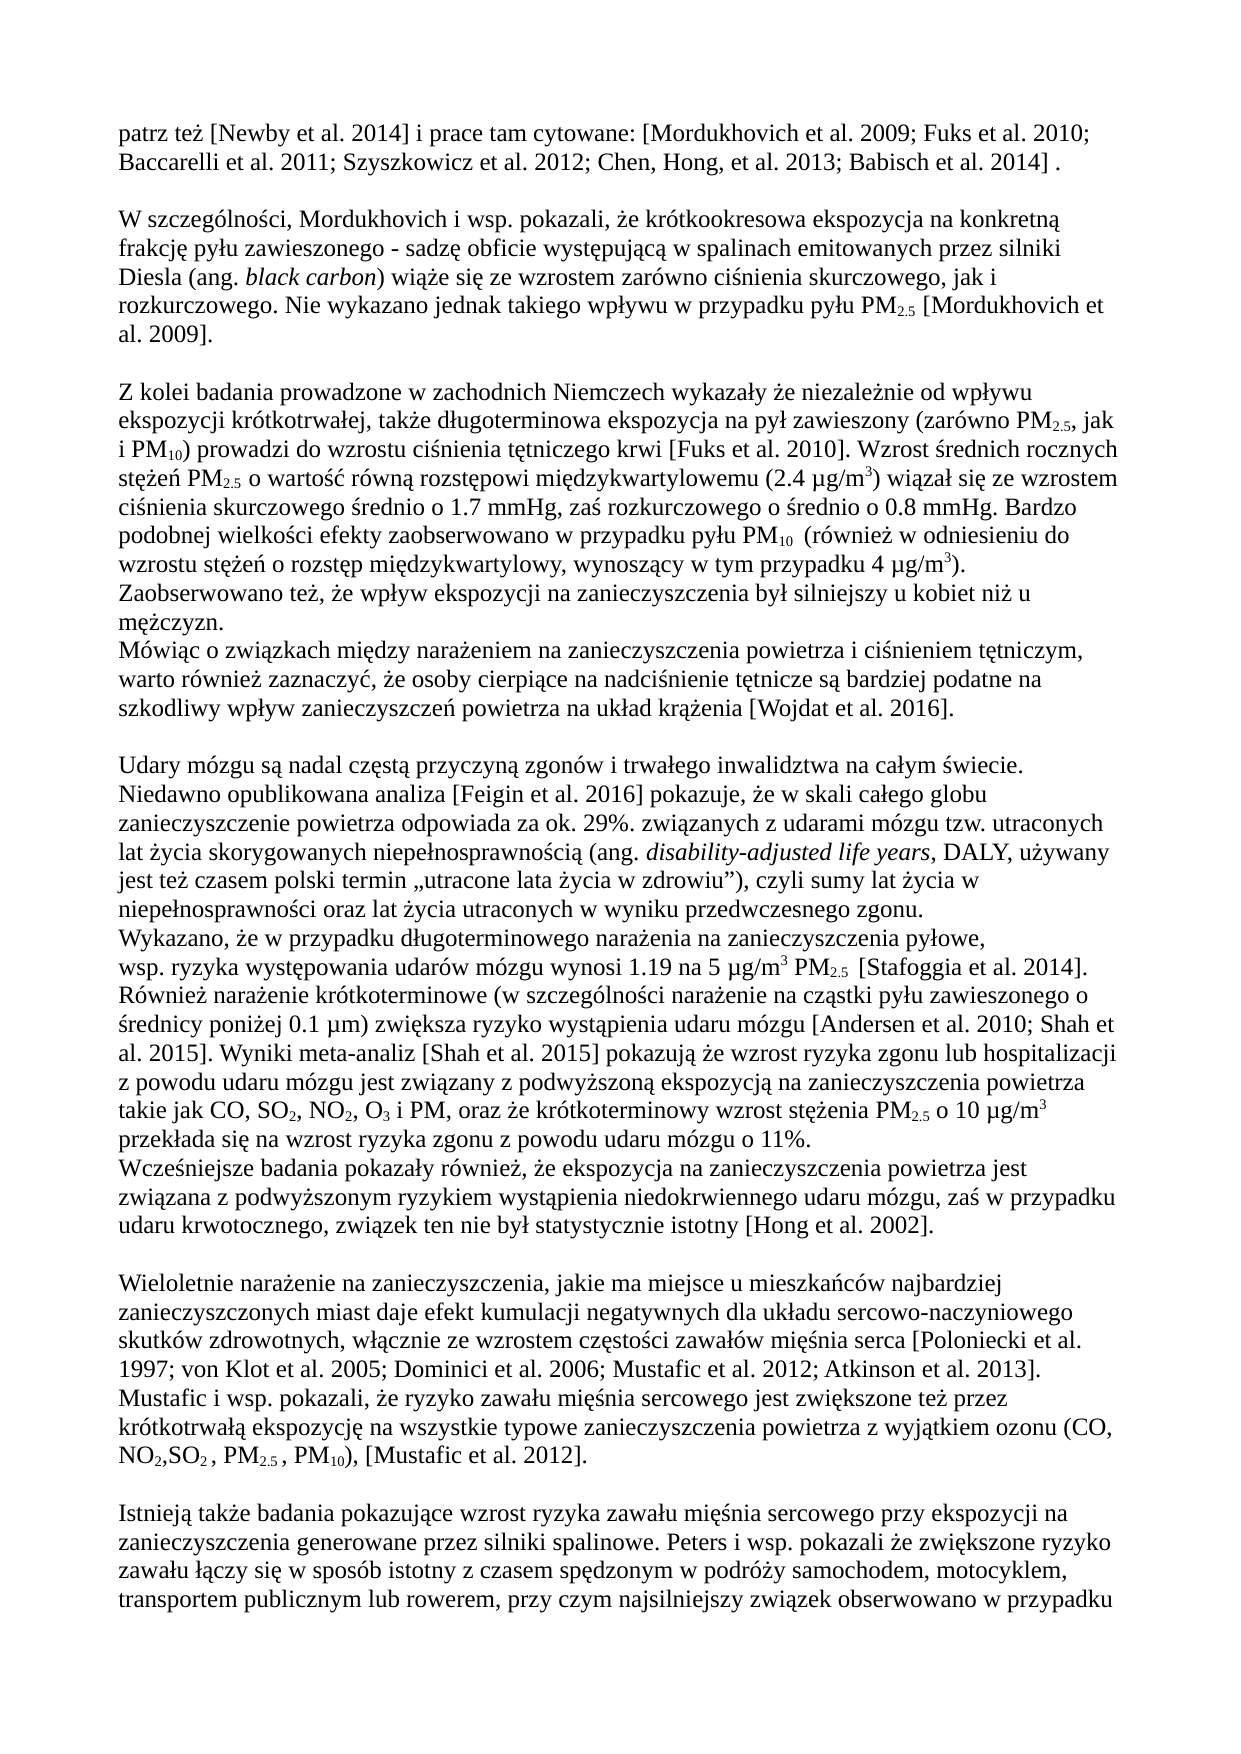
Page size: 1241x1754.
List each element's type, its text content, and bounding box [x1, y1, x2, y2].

text Mustafic i wsp. pokazali, że ryzyko zawału mięśnia sercowego jest zwiększone też przez krótkotrwałą ekspozycję na wszystkie typowe zanieczyszczenia powietrza z wyjątkiem ozonu (CO, NO2,SO2 , PM2.5 , PM10), [Mustafic et al. 2012]. [118, 1383, 1122, 1469]
text W szczególności, Mordukhovich i wsp. pokazali, że krótkookresowa ekspozycja na konkretną frakcję pyłu zawieszonego - sadzę obficie występującą w spalinach emitowanych przez silniki Diesla (ang. black carbon) wiąże się ze wzrostem zarówno ciśnienia skurczowego, jak i rozkurczowego. Nie wykazano jednak takiego wpływu w przypadku pyłu PM2.5 [Mordukhovich et al. 2009]. [118, 204, 1122, 348]
text Udary mózgu są nadal częstą przyczyną zgonów i trwałego inwalidztwa na całym świecie. [118, 751, 1122, 779]
text patrz też [Newby et al. 2014] i prace tam cytowane: [Mordukhovich et al. 2009; Fuks et al. 2010; Baccarelli et al. 2011; Szyszkowicz et al. 2012; Chen, Hong, et al. 2013; Babisch et al. 2014] . [118, 118, 1122, 176]
text wsp. ryzyka występowania udarów mózgu wynosi 1.19 na 5 µg/m3 PM2.5 [Stafoggia et al. 2014]. Również narażenie krótkoterminowe (w szczególności narażenie na cząstki pyłu zawieszonego o średnicy poniżej 0.1 µm) zwiększa ryzyko wystąpienia udaru mózgu [Andersen et al. 2010; Shah et al. 2015]. Wyniki meta-analiz [Shah et al. 2015] pokazują że wzrost ryzyka zgonu lub hospitalizacji z powodu udaru mózgu jest związany z podwyższoną ekspozycją na zanieczyszczenia powietrza takie jak CO, SO2, NO2, O3 i PM, oraz że krótkoterminowy wzrost stężenia PM2.5 o 10 µg/m3 przekłada się na wzrost ryzyka zgonu z powodu udaru mózgu o 11%. [118, 952, 1122, 1153]
text Wcześniejsze badania pokazały również, że ekspozycja na zanieczyszczenia powietrza jest związana z podwyższonym ryzykiem wystąpienia niedokrwiennego udaru mózgu, zaś w przypadku udaru krwotocznego, związek ten nie był statystycznie istotny [Hong et al. 2002]. [118, 1153, 1122, 1239]
text Wykazano, że w przypadku długoterminowego narażenia na zanieczyszczenia pyłowe, [118, 923, 1122, 952]
text Z kolei badania prowadzone w zachodnich Niemczech wykazały że niezależnie od wpływu ekspozycji krótkotrwałej, także długoterminowa ekspozycja na pył zawieszony (zarówno PM2.5, jak i PM10) prowadzi do wzrostu ciśnienia tętniczego krwi [Fuks et al. 2010]. Wzrost średnich rocznych stężeń PM2.5 o wartość równą rozstępowi międzykwartylowemu (2.4 µg/m3) wiązał się ze wzrostem ciśnienia skurczowego średnio o 1.7 mmHg, zaś rozkurczowego o średnio o 0.8 mmHg. Bardzo podobnej wielkości efekty zaobserwowano w przypadku pyłu PM10 (również w odniesieniu do wzrostu stężeń o rozstęp międzykwartylowy, wynoszący w tym przypadku 4 µg/m3). Zaobserwowano też, że wpływ ekspozycji na zanieczyszczenia był silniejszy u kobiet niż u mężczyzn. [118, 377, 1122, 636]
text Istnieją także badania pokazujące wzrost ryzyka zawału mięśnia sercowego przy ekspozycji na zanieczyszczenia generowane przez silniki spalinowe. Peters i wsp. pokazali że zwiększone ryzyko zawału łączy się w sposób istotny z czasem spędzonym w podróży samochodem, motocyklem, transportem publicznym lub rowerem, przy czym najsilniejszy związek obserwowano w przypadku [118, 1498, 1122, 1613]
text Mówiąc o związkach między narażeniem na zanieczyszczenia powietrza i ciśnieniem tętniczym, warto również zaznaczyć, że osoby cierpiące na nadciśnienie tętnicze są bardziej podatne na szkodliwy wpływ zanieczyszczeń powietrza na układ krążenia [Wojdat et al. 2016]. [118, 636, 1122, 722]
text Wieloletnie narażenie na zanieczyszczenia, jakie ma miejsce u mieszkańców najbardziej zanieczyszczonych miast daje efekt kumulacji negatywnych dla układu sercowo-naczyniowego skutków zdrowotnych, włącznie ze wzrostem częstości zawałów mięśnia serca [Poloniecki et al. 1997; von Klot et al. 2005; Dominici et al. 2006; Mustafic et al. 2012; Atkinson et al. 2013]. [118, 1268, 1122, 1383]
text Niedawno opublikowana analiza [Feigin et al. 2016] pokazuje, że w skali całego globu zanieczyszczenie powietrza odpowiada za ok. 29%. związanych z udarami mózgu tzw. utraconych lat życia skorygowanych niepełnosprawnością (ang. disability-adjusted life years, DALY, używany jest też czasem polski termin „utracone lata życia w zdrowiu”), czyli sumy lat życia w niepełnosprawności oraz lat życia utraconych w wyniku przedwczesnego zgonu. [118, 779, 1122, 923]
